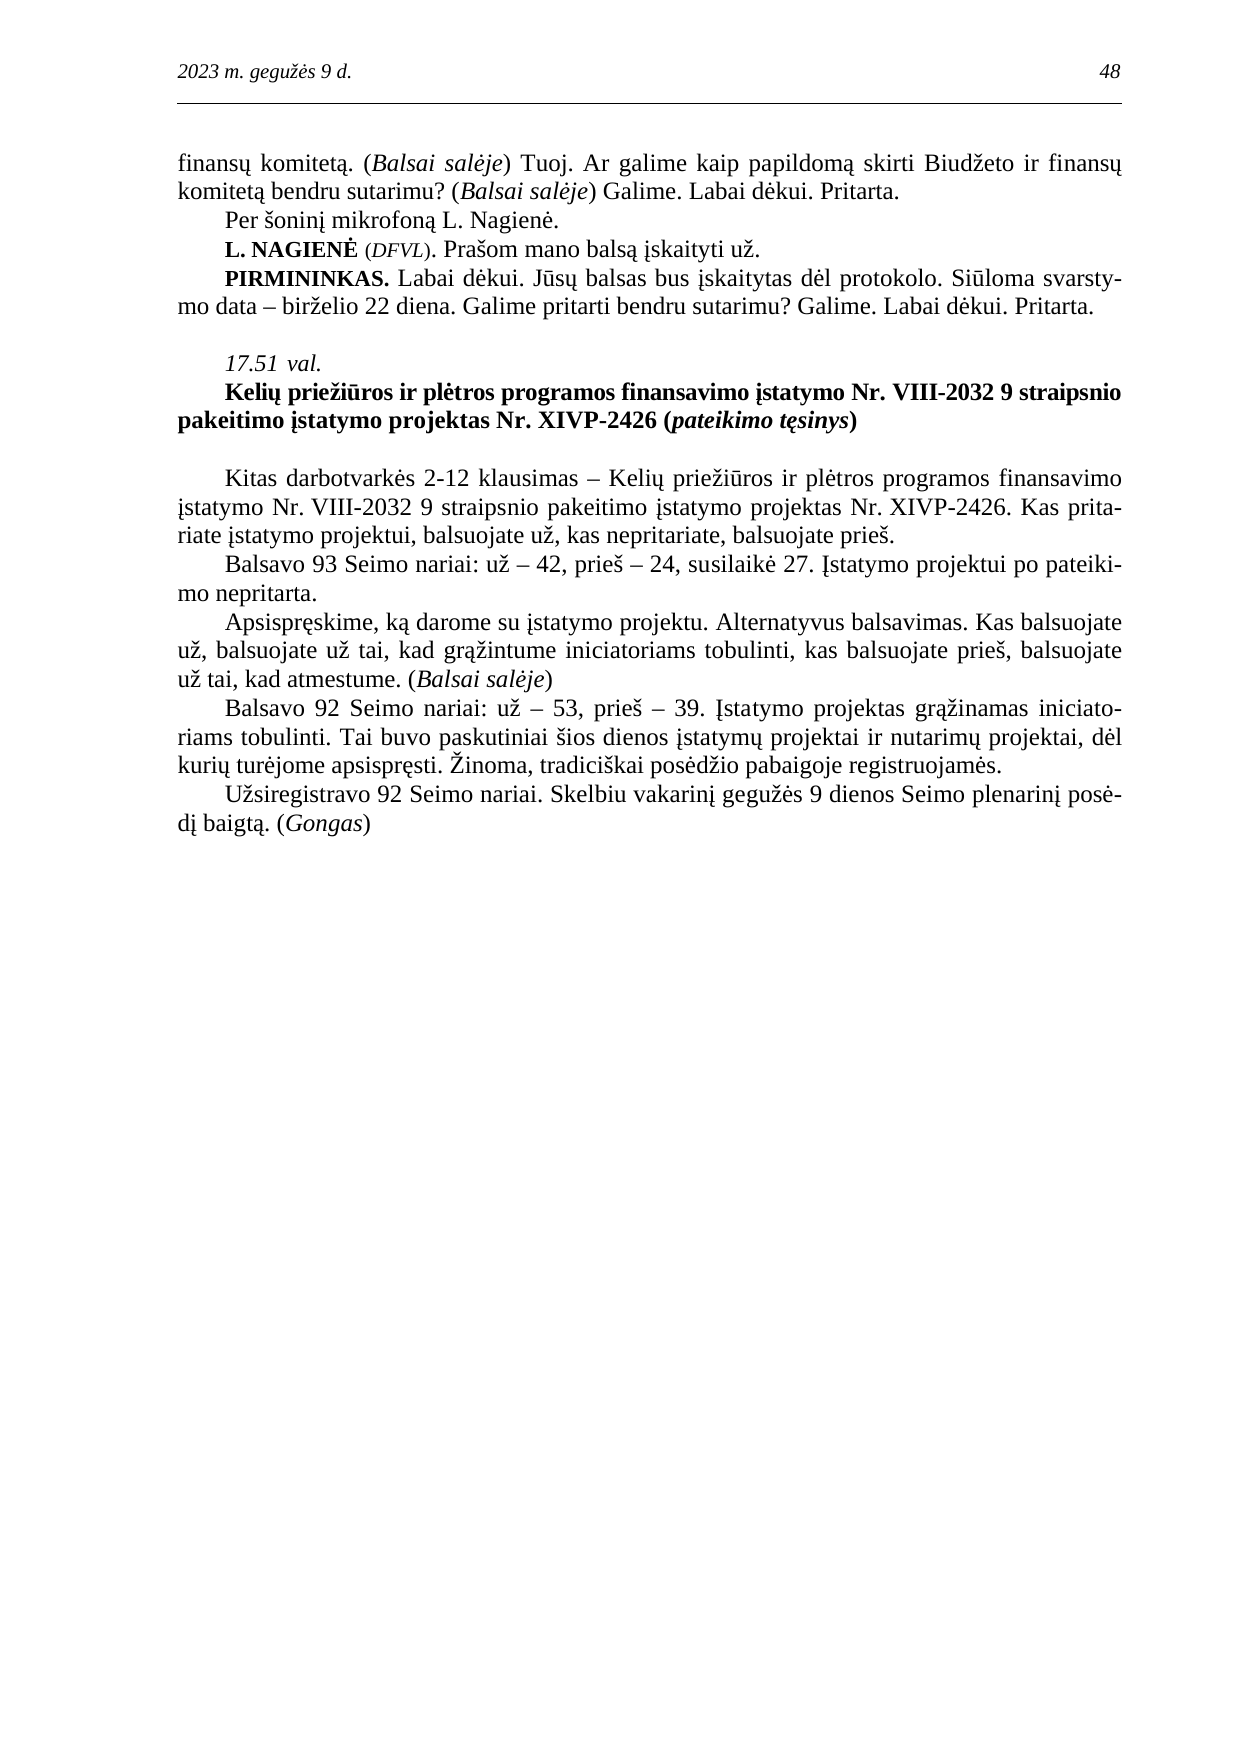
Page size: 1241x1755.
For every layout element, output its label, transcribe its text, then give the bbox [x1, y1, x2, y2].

text PIRMININKAS. La­bai dė­kui. Jū­sų bal­sas bus įskai­ty­tas dėl pro­to­ko­lo. Siū­lo­ma svars­ty­mo da­ta – bir­že­lio 22 die­na. Ga­li­me pri­tar­ti ben­dru su­ta­ri­mu? Ga­li­me. La­bai dė­kui. Pri­tar­ta. [177, 263, 1122, 320]
text Ap­si­spręs­ki­me, ką da­ro­me su įsta­ty­mo pro­jek­tu. Al­ter­na­ty­vus bal­sa­vi­mas. Kas bal­suo­ja­te už, bal­suo­ja­te už tai, kad grą­žin­tu­me ini­cia­to­riams to­bu­lin­ti, kas bal­suo­ja­te prieš, bal­suo­ja­te už tai, kad at­mes­tu­me. (Bal­sai sa­lė­je) [177, 607, 1122, 693]
text Bal­sa­vo 93 Sei­mo na­riai: už – 42, prieš – 24, su­si­lai­kė 27. Įsta­ty­mo pro­jek­tui po pa­tei­ki­mo ne­pri­tar­ta. [177, 549, 1122, 607]
text Už­si­re­gist­ra­vo 92 Sei­mo na­riai. Skel­biu va­ka­ri­nį ge­gu­žės 9 die­nos Sei­mo ple­na­ri­nį po­sė­dį baig­tą. (Gon­gas) [177, 779, 1122, 837]
text Bal­sa­vo 92 Sei­mo na­riai: už – 53, prieš – 39. Įsta­ty­mo pro­jek­tas grą­ži­na­mas ini­cia­to­riams to­bu­lin­ti. Tai bu­vo pas­ku­ti­niai šios die­nos įsta­ty­mų pro­jek­tai ir nu­ta­ri­mų pro­jek­tai, dėl ku­rių tu­rė­jo­me ap­si­spręs­ti. Ži­no­ma, tra­di­ciš­kai po­sė­džio pa­bai­go­je re­gist­ruo­ja­mės. [177, 693, 1122, 779]
text L. NAGIENĖ (DFVL). Pra­šom ma­no bal­są įskai­ty­ti už. [177, 234, 1122, 263]
text Per šo­ni­nį mik­ro­fo­ną L. Na­gie­nė. [177, 205, 1122, 234]
text Ke­lių prie­žiū­ros ir plėt­ros pro­gra­mos fi­nan­sa­vi­mo įsta­ty­mo Nr. VIII-2032 9 straips­nio pa­kei­ti­mo įsta­ty­mo pro­jek­tas Nr. XIVP-2426 (pa­tei­ki­mo tę­si­nys) [177, 377, 1122, 434]
text Ki­tas dar­bo­tvarkės 2-12 klau­si­mas – Ke­lių prie­žiū­ros ir plėt­ros pro­gra­mos fi­nan­sa­vi­mo įsta­ty­mo Nr. VIII-2032 9 straips­nio pa­kei­ti­mo įsta­ty­mo pro­jek­tas Nr. XIVP-2426. Kas pri­ta­ria­te įsta­ty­mo pro­jek­tui, bal­suo­ja­te už, kas ne­pri­ta­ria­te, bal­suo­ja­te prieš. [177, 463, 1122, 549]
text fi­nan­sų ko­mi­te­tą. (Bal­sai sa­lė­je) Tuoj. Ar ga­li­me kaip pa­pil­do­mą skir­ti Biu­dže­to ir fi­nan­sų ko­mi­te­tą ben­dru su­ta­ri­mu? (Bal­sai sa­lė­je) Ga­li­me. La­bai dė­kui. Pri­tar­ta. [177, 148, 1122, 205]
text 17.51 val. [224, 349, 1122, 377]
